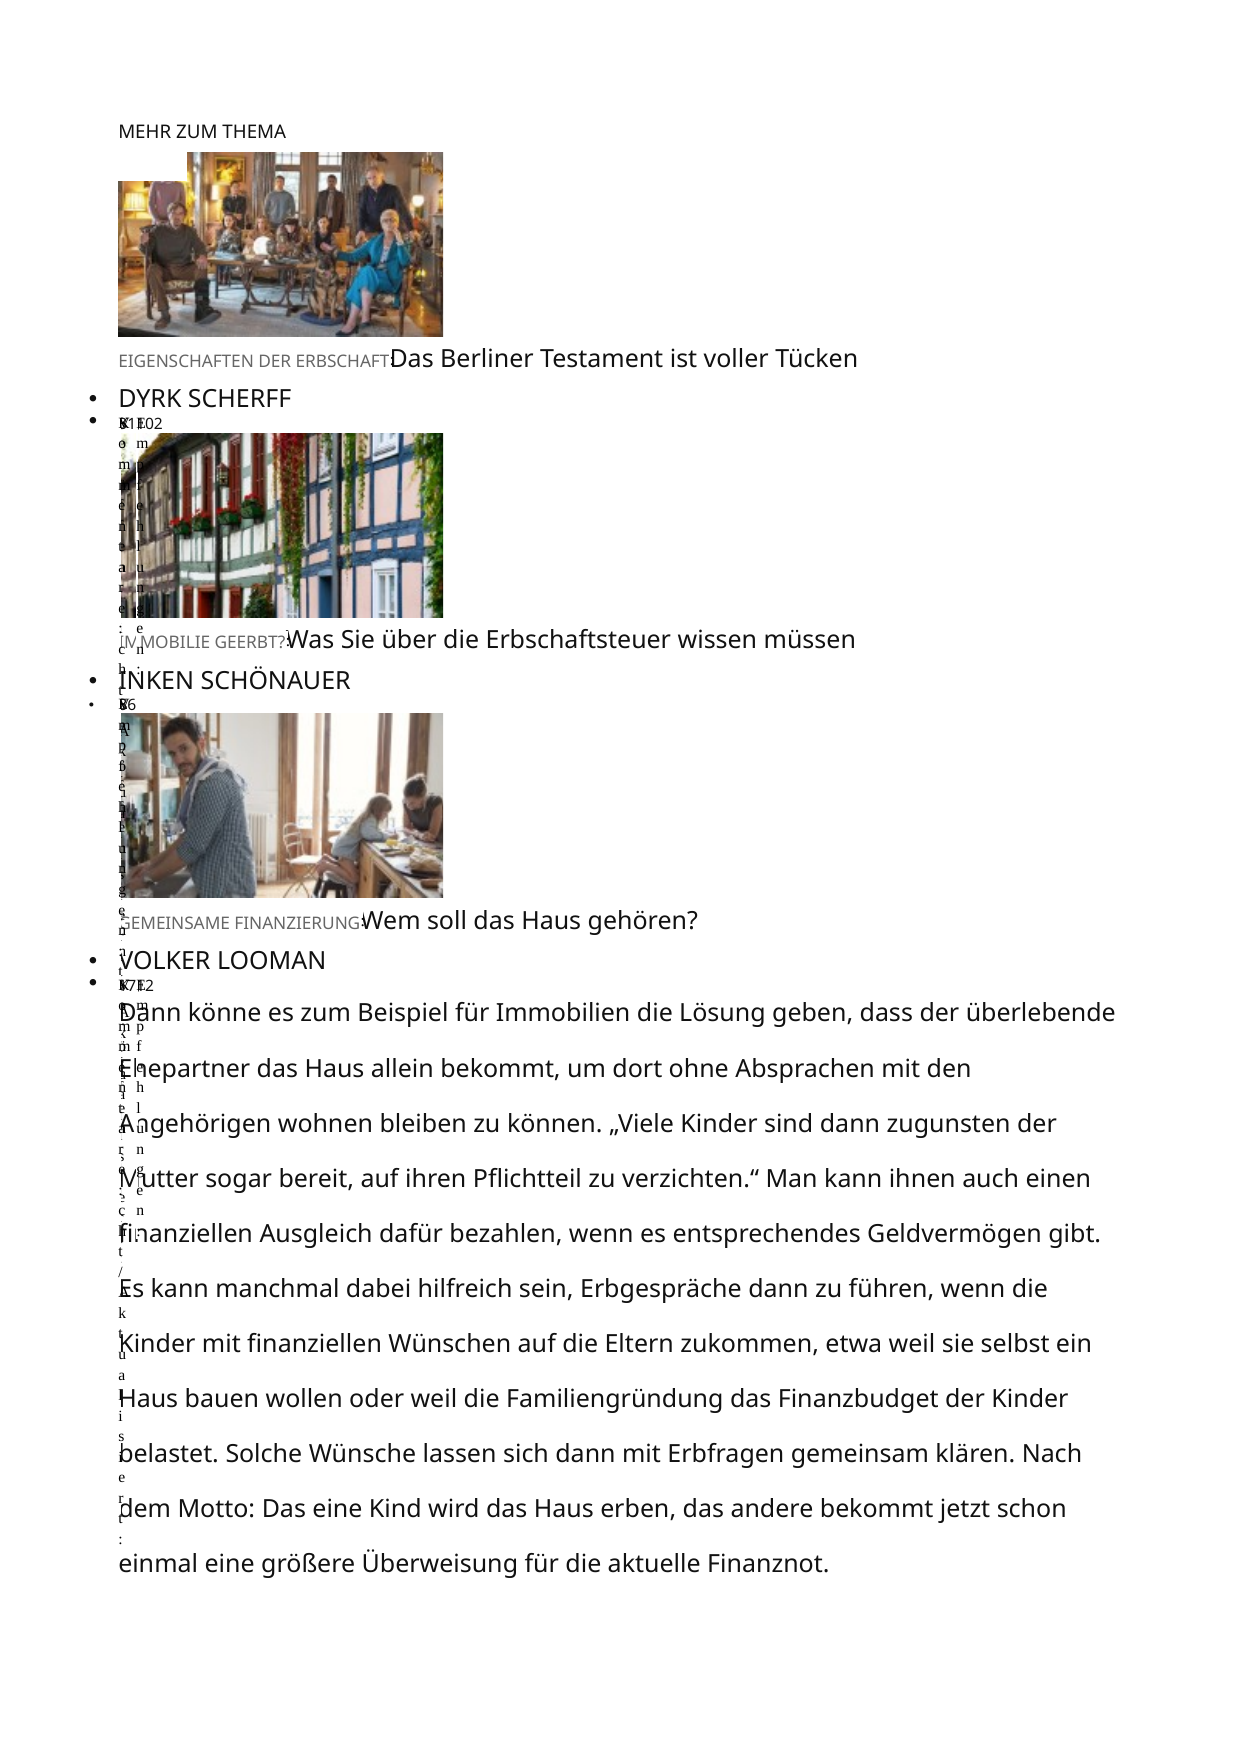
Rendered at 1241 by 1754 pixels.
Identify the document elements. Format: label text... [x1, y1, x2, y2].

text EIGENSCHAFTEN DER ERBSCHAFTDas Berliner Testament ist voller Tücken [118, 341, 1122, 375]
text Dann könne es zum Beispiel für Immobilien die Lösung geben, dass der überlebende Ehepartner das Haus allein bekommt, um dort ohne Absprachen mit den Angehörigen wohnen bleiben zu können. „Viele Kinder sind dann zugunsten der Mutter sogar bereit, auf ihren Pflichtteil zu verzichten.“ Man kann ihnen auch einen finanziellen Ausgleich dafür bezahlen, wenn es entsprechendes Geldvermögen gibt. Es kann manchmal dabei hilfreich sein, Erbgespräche dann zu führen, wenn die Kinder mit finanziellen Wünschen auf die Eltern zukommen, etwa weil sie selbst ein Haus bauen wollen oder weil die Familiengründung das Finanzbudget der Kinder belastet. Solche Wünsche lassen sich dann mit Erbfragen gemeinsam klären. Nach dem Motto: Das eine Kind wird das Haus erben, das andere bekommt jetzt schon einmal eine größere Überweisung für die aktuelle Finanznot. [118, 995, 1122, 1580]
picture [121, 433, 136, 618]
list INKEN SCHÖNAUER [121, 666, 1122, 695]
text IMMOBILIE GEERBT?Was Sie über die Erbschaftsteuer wissen müssen [138, 622, 1122, 656]
list 31102 [138, 414, 1122, 433]
list 1712 [138, 975, 1122, 995]
text MEHR ZUM THEMA [118, 118, 1122, 144]
list 1712 [121, 975, 136, 995]
list DYRK SCHERFF [118, 384, 1122, 414]
picture [121, 713, 444, 898]
picture [118, 152, 444, 337]
list 86 [121, 695, 1122, 714]
list VOLKER LOOMAN [121, 946, 1122, 975]
text GEMEINSAME FINANZIERUNGWem soll das Haus gehören? [121, 902, 1122, 936]
picture [138, 433, 444, 618]
list 31102 [121, 414, 136, 433]
